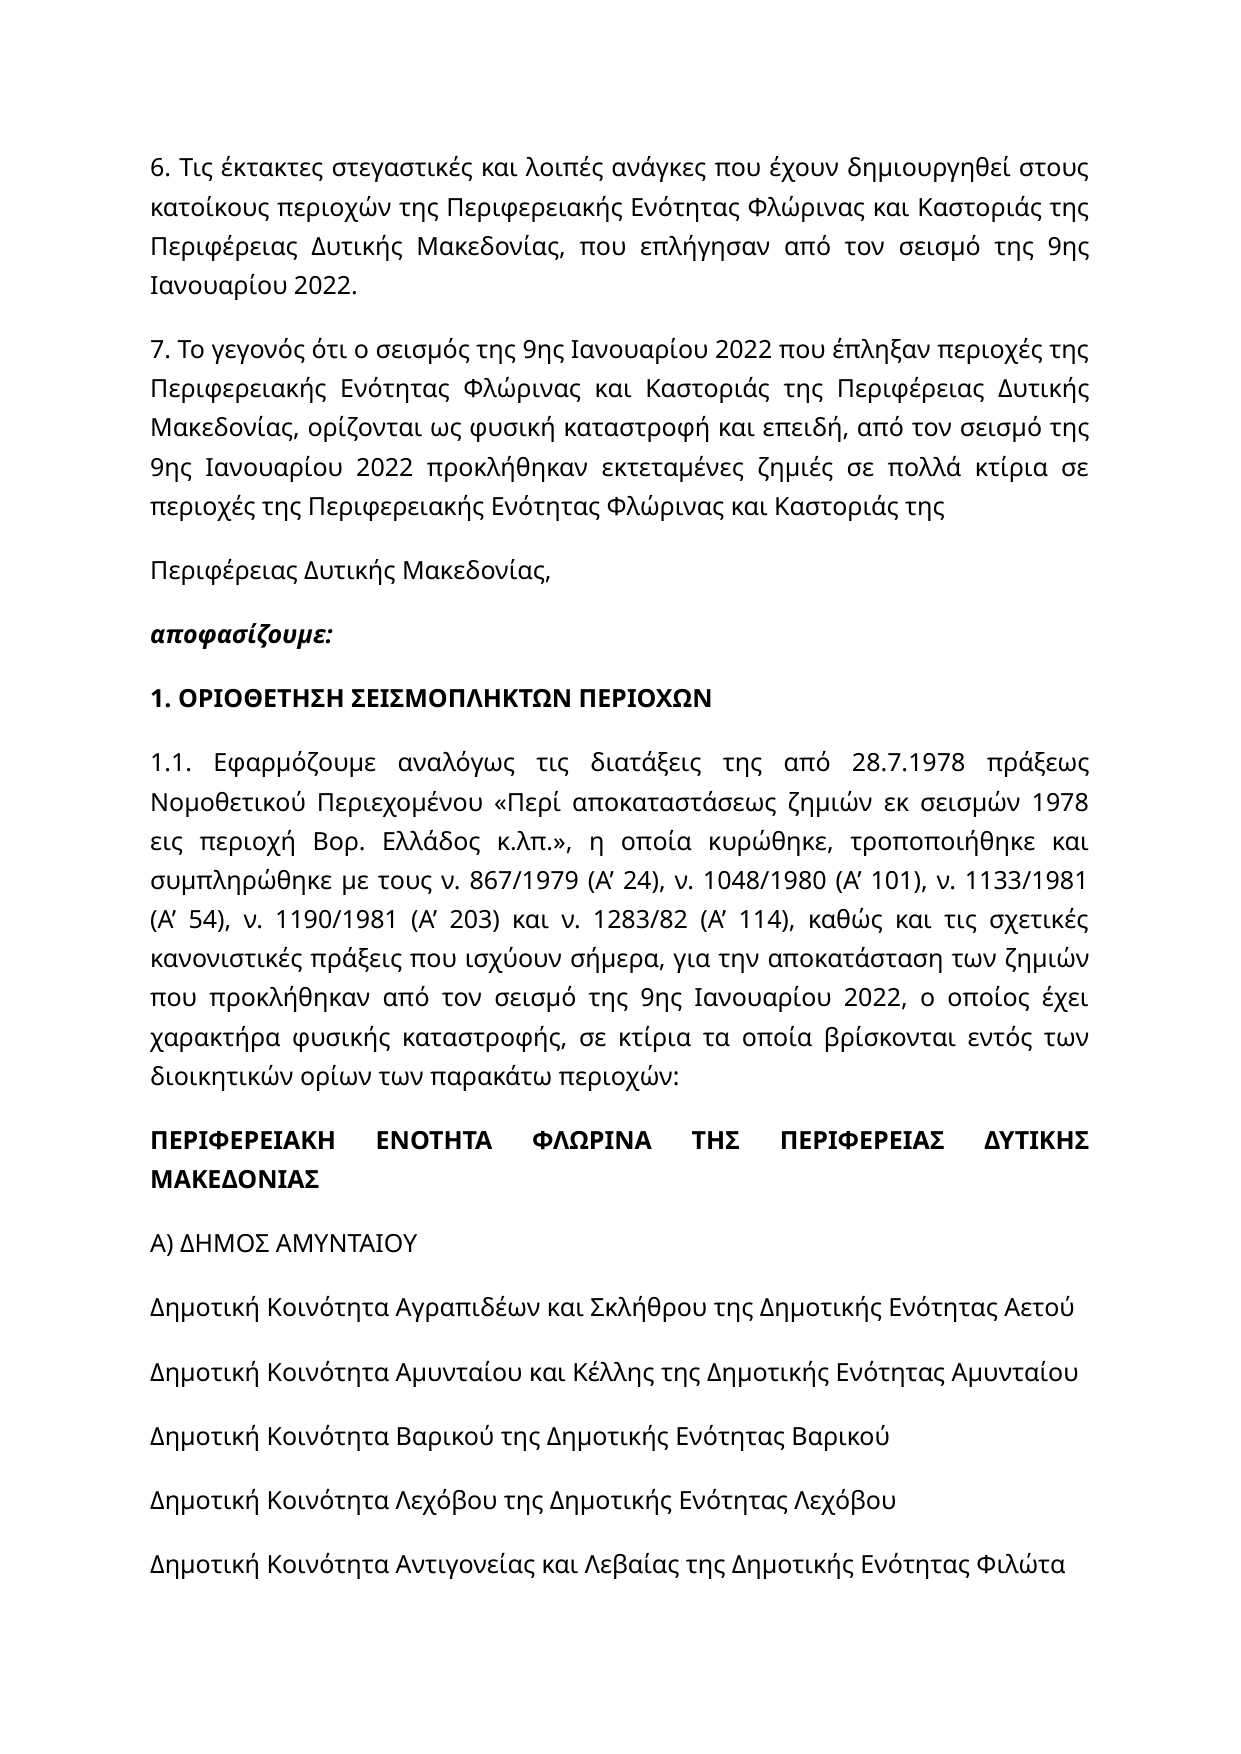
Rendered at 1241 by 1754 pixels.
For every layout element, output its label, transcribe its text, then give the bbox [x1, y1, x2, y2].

text Δημοτική Κοινότητα Λεχόβου της Δημοτικής Ενότητας Λεχόβου [150, 1482, 1090, 1517]
text ΠΕΡΙΦΕΡΕΙΑΚΗ ΕΝΟΤΗΤΑ ΦΛΩΡΙΝΑ ΤΗΣ ΠΕΡΙΦΕΡΕΙΑΣ ΔΥΤΙΚΗΣ ΜΑΚΕΔΟΝΙΑΣ [150, 1122, 1090, 1196]
text 1. ΟΡΙΟΘΕΤΗΣΗ ΣΕΙΣΜΟΠΛΗΚΤΩΝ ΠΕΡΙΟΧΩΝ [150, 681, 1090, 715]
text Δημοτική Κοινότητα Βαρικού της Δημοτικής Ενότητας Βαρικού [150, 1418, 1090, 1452]
text Δημοτική Κοινότητα Αντιγονείας και Λεβαίας της Δημοτικής Ενότητας Φιλώτα [150, 1547, 1090, 1581]
text 7. Το γεγονός ότι ο σεισμός της 9ης Ιανουαρίου 2022 που έπληξαν περιοχές της Περιφερειακής Ενότητας Φλώρινας και Καστοριάς της Περιφέρειας Δυτικής Μακεδονίας, ορίζονται ως φυσική καταστροφή και επειδή, από τον σεισμό της 9ης Ιανουαρίου 2022 προκλήθηκαν εκτεταμένες ζημιές σε πολλά κτίρια σε περιοχές της Περιφερειακής Ενότητας Φλώρινας και Καστοριάς της [150, 332, 1090, 522]
text Δημοτική Κοινότητα Αγραπιδέων και Σκλήθρου της Δημοτικής Ενότητας Αετού [150, 1290, 1090, 1324]
text Περιφέρειας Δυτικής Μακεδονίας, [150, 552, 1090, 587]
text Δημοτική Κοινότητα Αμυνταίου και Κέλλης της Δημοτικής Ενότητας Αμυνταίου [150, 1354, 1090, 1388]
text 1.1. Εφαρμόζουμε αναλόγως τις διατάξεις της από 28.7.1978 πράξεως Νομοθετικού Περιεχομένου «Περί αποκαταστάσεως ζημιών εκ σεισμών 1978 εις περιοχή Βορ. Ελλάδος κ.λπ.», η οποία κυρώθηκε, τροποποιήθηκε και συμπληρώθηκε με τους ν. 867/1979 (Α’ 24), ν. 1048/1980 (Α’ 101), ν. 1133/1981 (Α’ 54), ν. 1190/1981 (Α’ 203) και ν. 1283/82 (Α’ 114), καθώς και τις σχετικές κανονιστικές πράξεις που ισχύουν σήμερα, για την αποκατάσταση των ζημιών που προκλήθηκαν από τον σεισμό της 9ης Ιανουαρίου 2022, ο οποίος έχει χαρακτήρα φυσικής καταστροφής, σε κτίρια τα οποία βρίσκονται εντός των διοικητικών ορίων των παρακάτω περιοχών: [150, 745, 1090, 1092]
text αποφασίζουμε: [150, 617, 1090, 651]
text Α) ΔΗΜΟΣ ΑΜΥΝΤΑΙΟΥ [150, 1226, 1090, 1260]
text 6. Τις έκτακτες στεγαστικές και λοιπές ανάγκες που έχουν δημιουργηθεί στους κατοίκους περιοχών της Περιφερειακής Ενότητας Φλώρινας και Καστοριάς της Περιφέρειας Δυτικής Μακεδονίας, που επλήγησαν από τον σεισμό της 9ης Ιανουαρίου 2022. [150, 150, 1090, 302]
